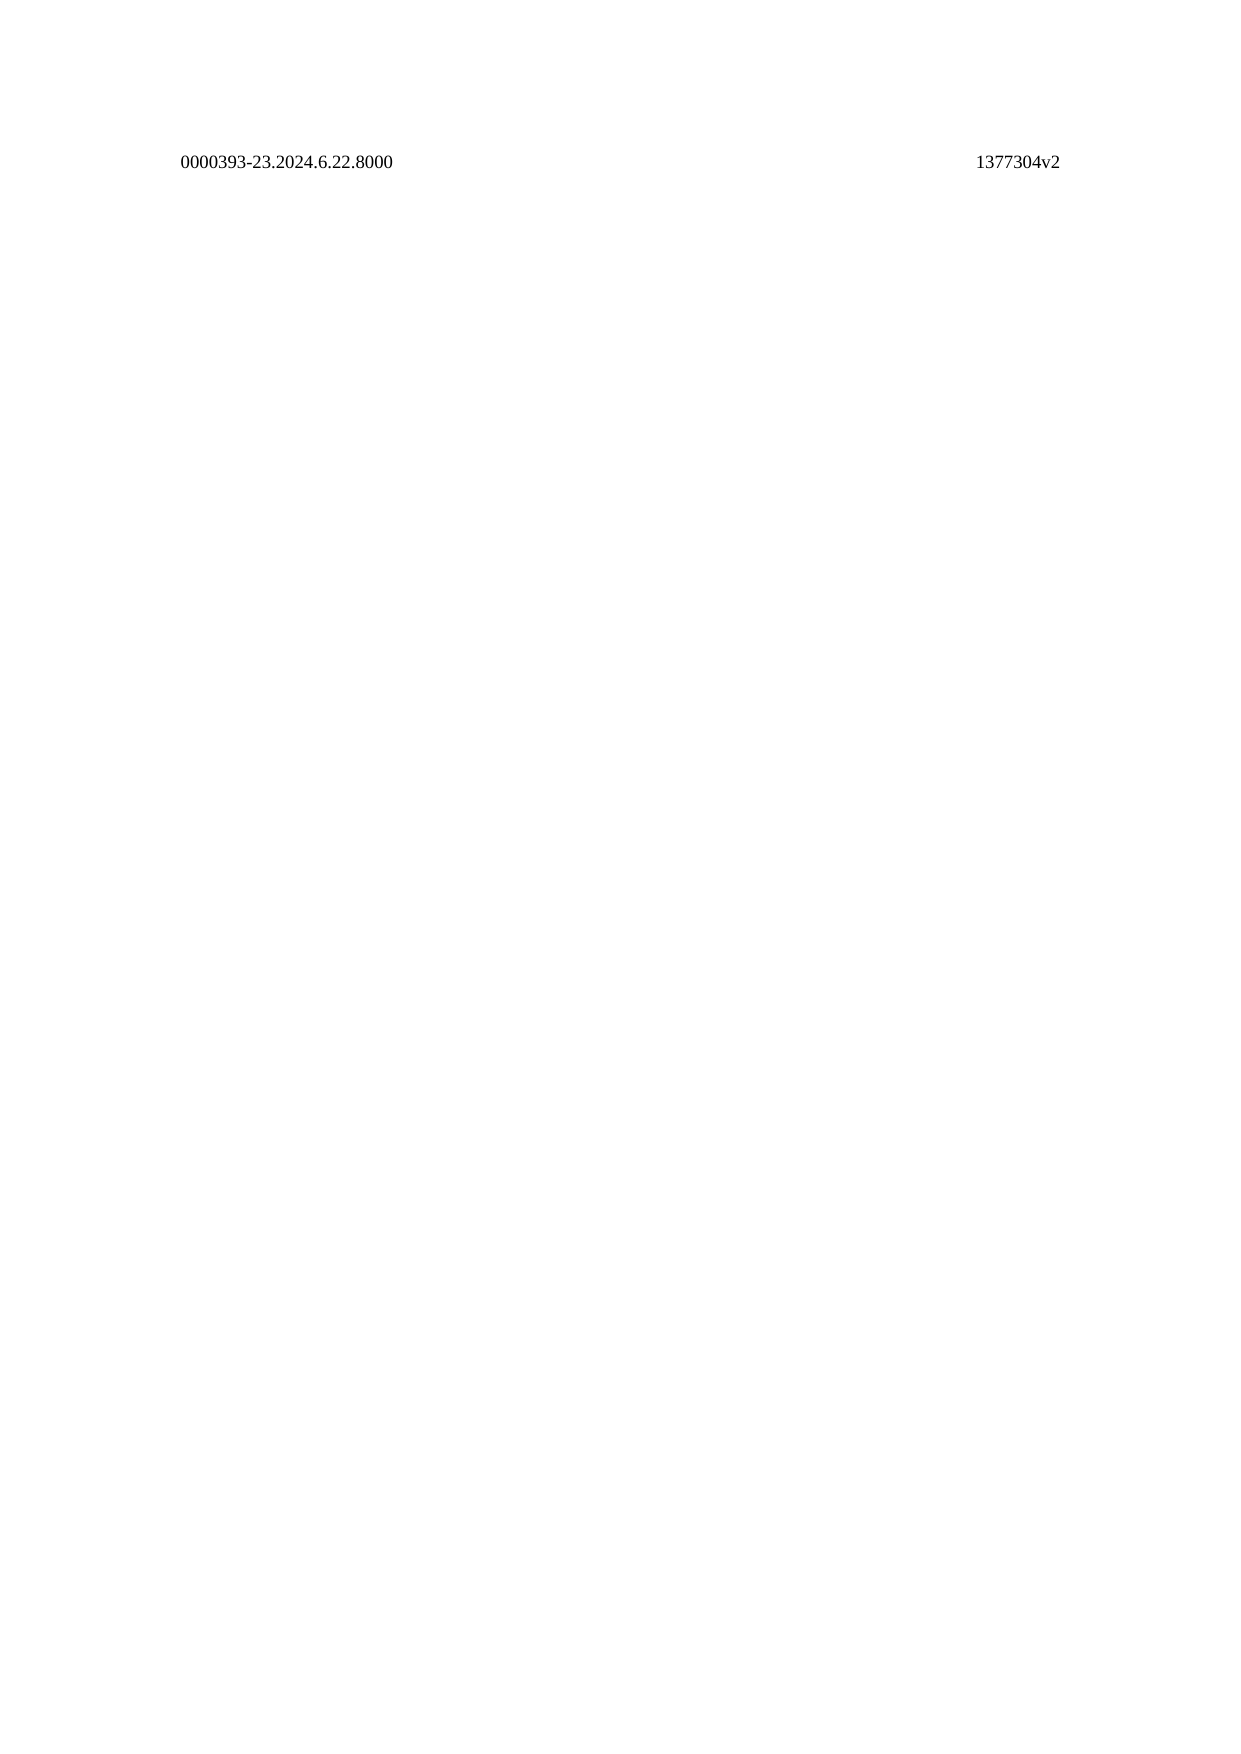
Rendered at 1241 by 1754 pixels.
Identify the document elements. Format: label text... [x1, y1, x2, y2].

table_header 0000393-23.2024.6.22.8000 [177, 148, 620, 175]
table_header 1377304v2 [620, 148, 1063, 175]
